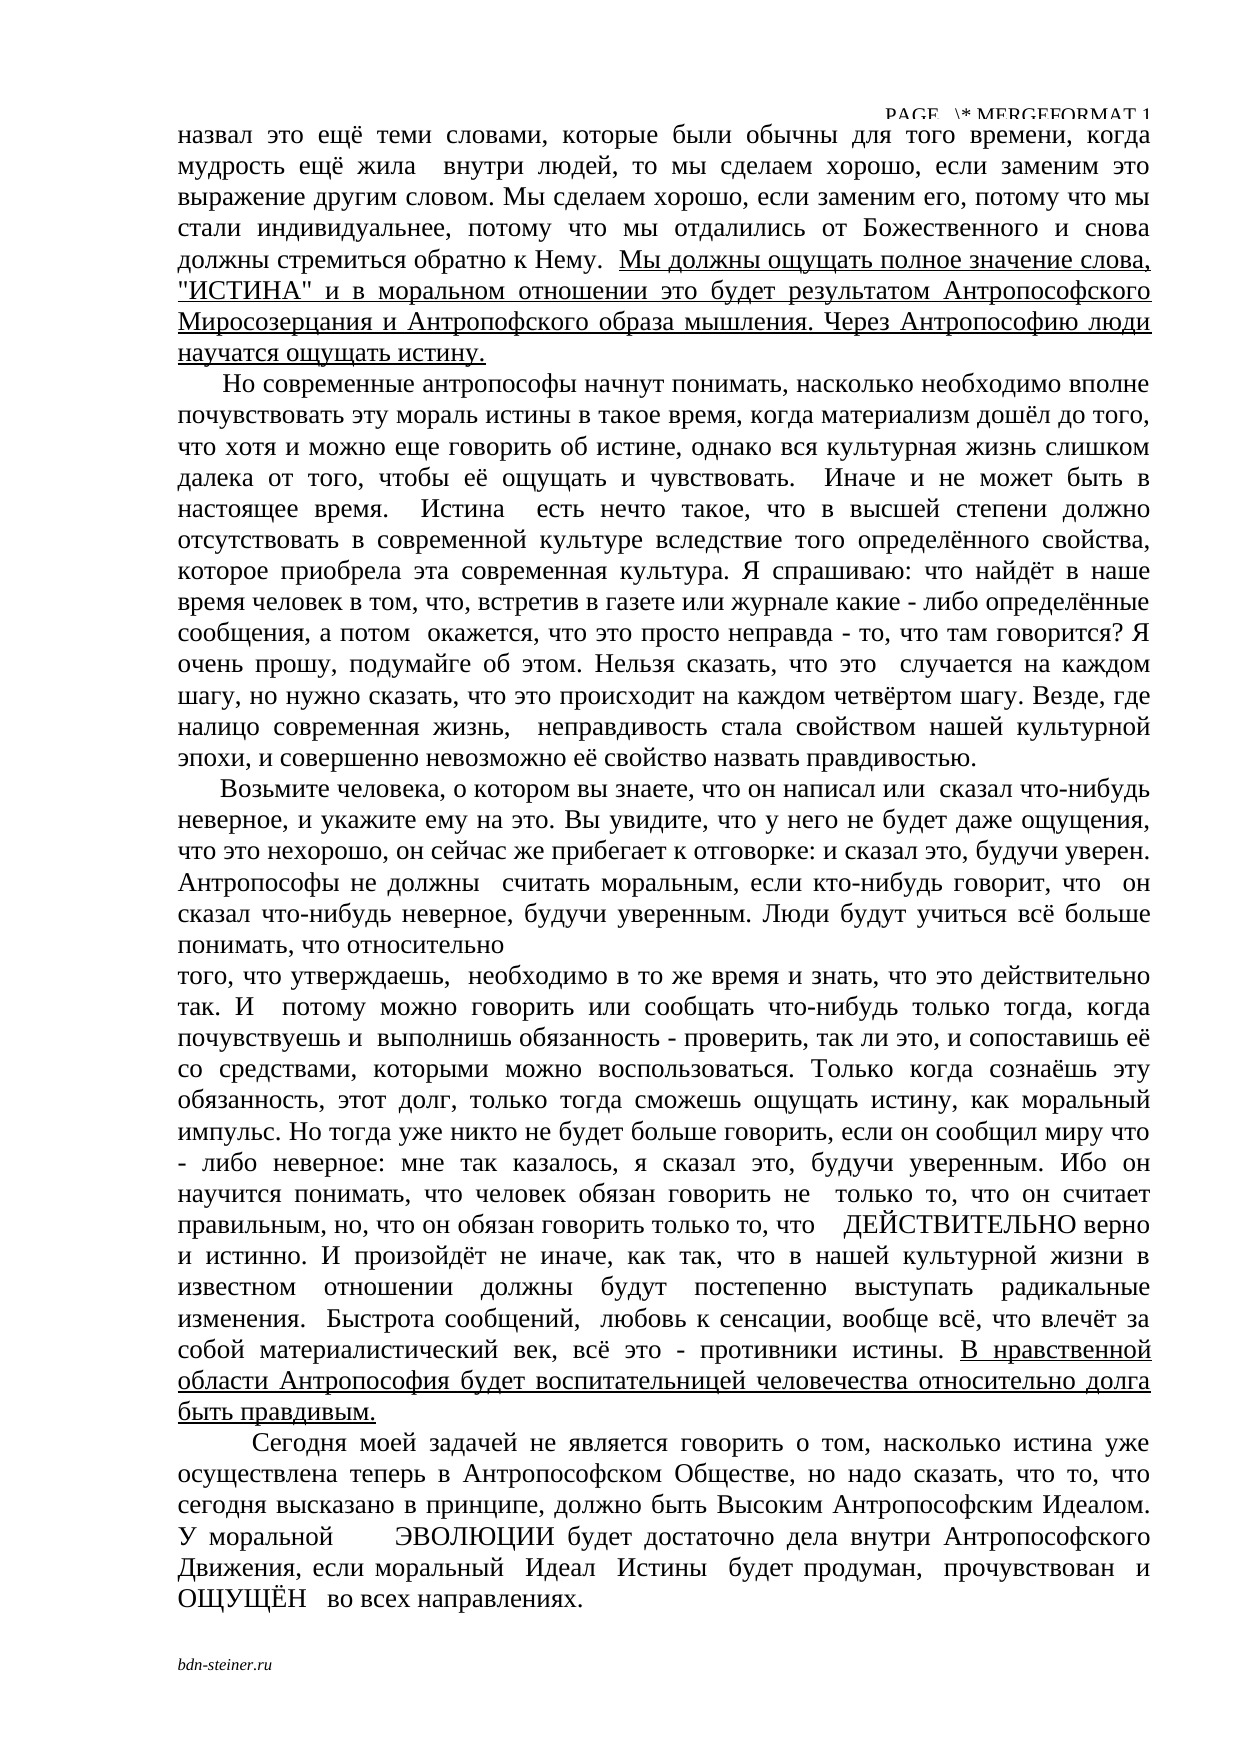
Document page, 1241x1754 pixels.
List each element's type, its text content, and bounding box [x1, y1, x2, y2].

text Но современные антропософы начнут понимать, насколько необходимо вполне почувствовать эту мораль истины в такое время, когда материализм дошёл до тoгo, что хотя и можно еще говорить об истине, однако вся культурная жизнь слишком далека от того, чтобы её ощущать и чувствовать. Иначе и не может быть в настоящее время. Истина есть нечто такое, что в высшей степени должно отсутствовать в современной культуре вследствие того определённого свойства, которое приобрела эта современная культура. Я спрашиваю: что найдёт в наше время человек в том, что, встретив в газете или журнале какие - либо определённые сообщения, а потом окажется, что это просто неправда - то, что там говорится? Я очень прошу, подумайге об этом. Нельзя сказать, что это случается на каждом шагу, но нужно сказать, что это происходит на каждом четвёртом шaгу. Везде, где налицо современная жизнь, неправдивость стала свойством нашей культурной эпохи, и совершенно невозможно её свойство назвать правдивостью. [177, 367, 1152, 772]
text Возьмите человека, о котором вы знаете, что он написал или сказал что-нибудь неверное, и укажите ему на это. Вы увидите, что у него не будет даже ощущения, что это нехорошо, он сейчас же прибегает к отговорке: и сказал этo, будучи уверен. Антропософы не должны считать моральным, если кто-нибудь говорит, что он сказал что-нибудь неверное, будучи уверенным. Люди будут учиться всё больше понимать, что относительно [177, 772, 1152, 959]
text научатся ощущать истину. [177, 333, 1152, 367]
text того, что утверждаешь, необходимо в то же время и знать, что это действительно так. И потому можно говорить или сообщать что-нибудь только тогда, когда почувствуешь и выполнишь обязанность - проверить, так ли это, и сопоставишь её со средствами, которыми можно воспользоваться. Только когда сознаёшь эту обязанность, этот долг, только тогда сможешь ощущать истину, как моральный импульс. Но тогда уже никто не будет больше говорить, если он сообщил миру что - либо нeвepнoе: мне так казалось, я сказал это, будучи уверенным. Ибо он научится понимать, что человек обязан говорить не только то, что он считает правильным, но, что он обязан говорить только то, что ДЕЙСТВИТЕЛЬНО верно и истинно. И произойдёт не иначе, как так, что в нашей культурной жизни в известном отношении должны будут постепенно выступать радикальные изменения. Быстрота сообщений, любовь к сенсации, вообще всё, что влечёт за собой материалистический век, всё это - противники истины. В нравственной области Антропософия будет воспитательницей человечества относительно долга быть правдивым. [177, 959, 1152, 1426]
text назвал этo ещё теми словами, которые были обычны для того времени, когда мудрость ещё жила внутри людей, то мы сделаем хорошо, если заменим это выражение другим словом. Мы сделаем хорошо, если заменим его, потому что мы стали индивидуальнее, потому что мы отдалились от Божественного и снова должны стремиться обратно к Нему. Мы должны ощущать полное значение слова, "ИСТИНА" и в моральном отношении этo будет результатом Антропософского [177, 118, 1152, 301]
text Сегодня моей задачей не является говорить о том, насколько истина уже осуществлена теперь в Антропософском Обществе, но надо сказать, что то, что сегодня высказано в принципе, должно быть Высоким Антропософским Идеалом. У моральной ЭВОЛЮЦИИ будет достаточно дела внутри Антропософского Движения, если моральный Идеал Истины будет продуман, прочувствован и ОЩУЩЁН во всех направлениях. [177, 1426, 1152, 1613]
text Миросозерцания и Антропофского образа мышления. Через Антропософию люди [177, 302, 1152, 332]
